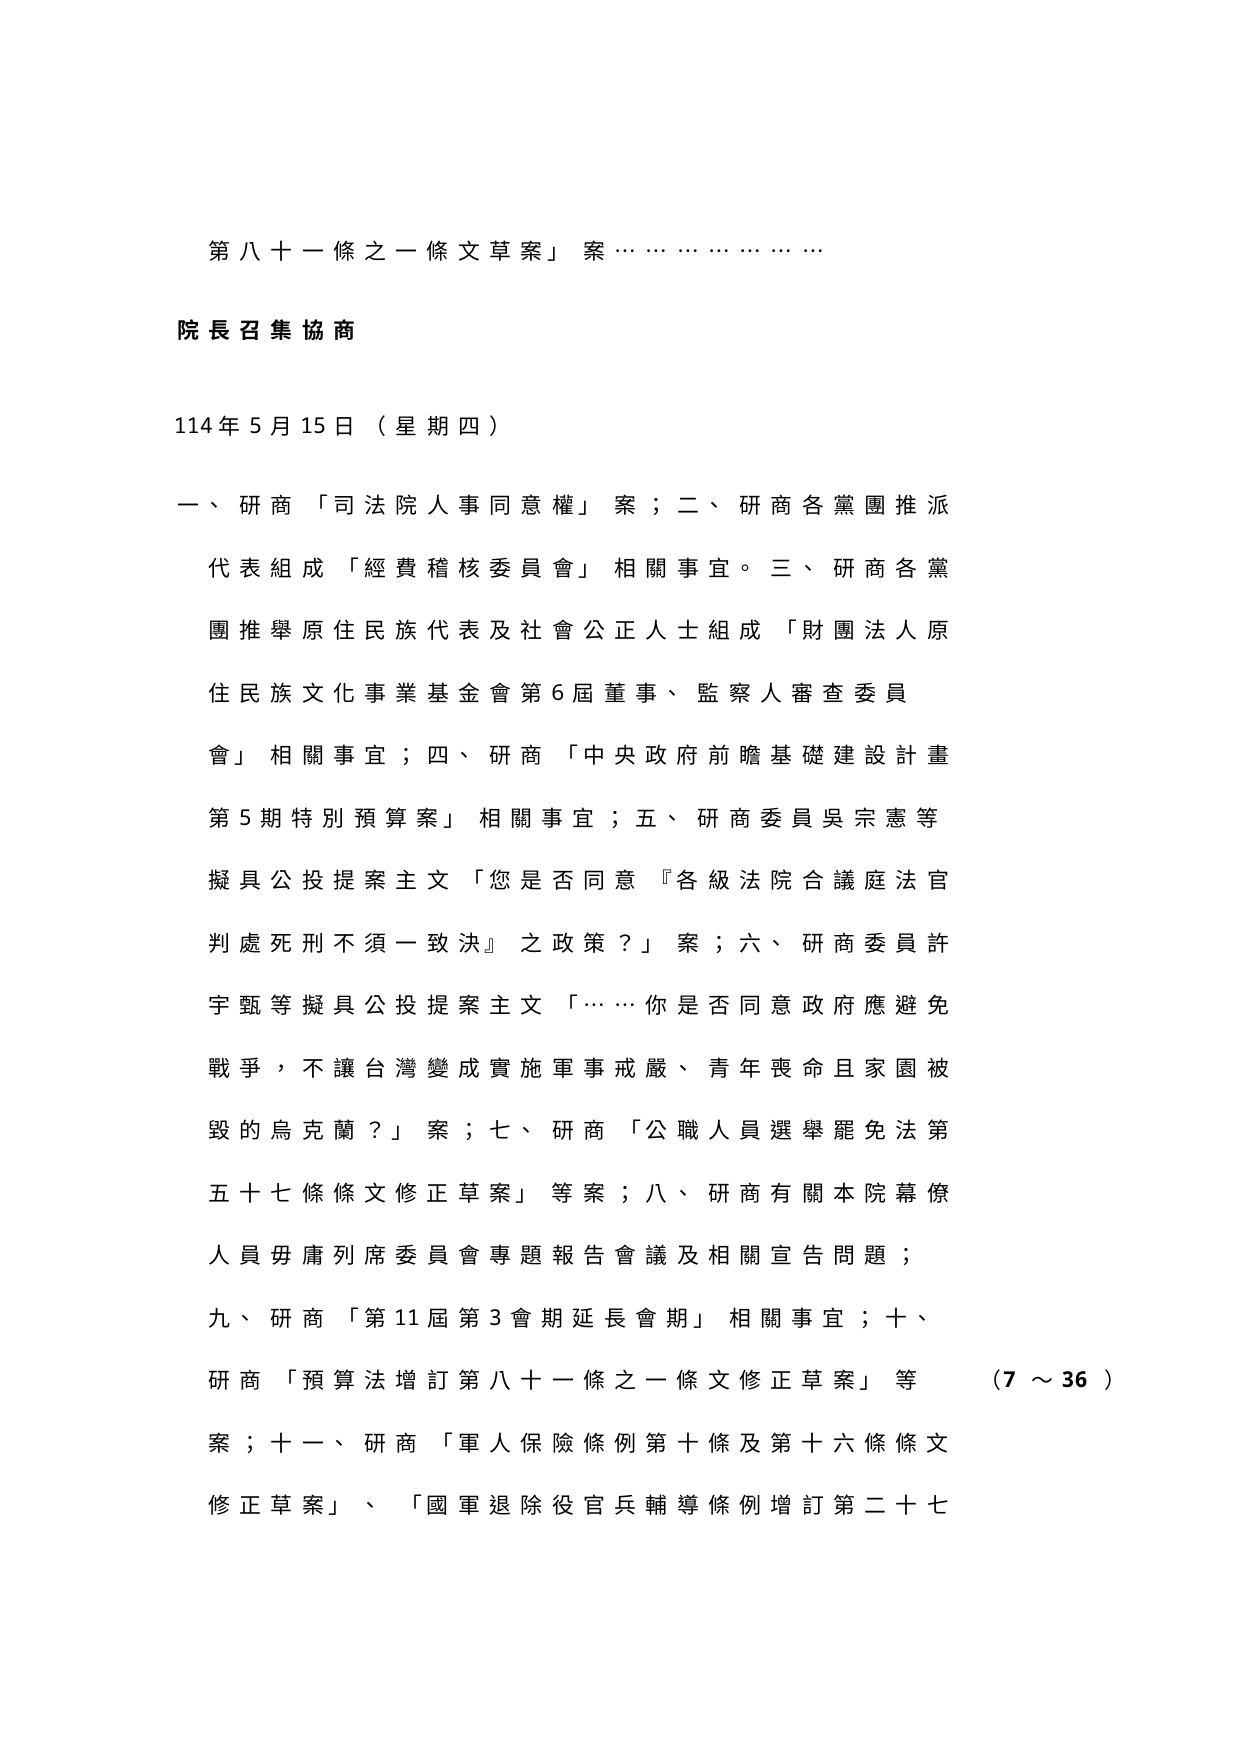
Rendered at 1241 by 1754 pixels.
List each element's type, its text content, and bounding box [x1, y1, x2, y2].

table_cell 1 [986, 219, 1023, 281]
table_cell 7 [986, 473, 1023, 1535]
table_cell 114年5月15日（星期四） [150, 377, 1108, 473]
table_cell （ [967, 219, 986, 281]
table_cell 一、研商「司法院人事同意權」案；二、研商各黨團推派代表組成「經費稽核委員會」相關事宜。三、研商各黨團推舉原住民族代表及社會公正人士組成「財團法人原住民族文化事業基金會第6屆董事、監察人審查委員會」相關事宜；四、研商「中央政府前瞻基礎建設計畫第5期特別預算案」相關事宜；五、研商委員吳宗憲等擬具公投提案主文「您是否同意『各級法院合議庭法官判處死刑不須一致決』之政策？」案；六、研商委員許宇甄等擬具公投提案主文「……你是否同意政府應避免戰爭，不讓台灣變成實施軍事戒嚴、青年喪命且家園被毀的烏克蘭？」案；七、研商「公職人員選舉罷免法第五十七條條文修正草案」等案；八、研商有關本院幕僚人員毋庸列席委員會專題報告會議及相關宣告問題；九、研商「第11屆第3會期延長會期」相關事宜；十、研商「預算法增訂第八十一條之一條文修正草案」等案；十一、研商「軍人保險條例第十條及第十六條條文修正草案」、「國軍退除役官兵輔導條例增訂第二十七 [150, 473, 967, 1535]
table_cell [1053, 219, 1091, 281]
table_cell ） [1091, 473, 1108, 1535]
table_cell 院長召集協商 [150, 281, 1108, 377]
table_cell ～ [1023, 473, 1053, 1535]
table_cell ） [1091, 219, 1108, 281]
table_cell [1023, 219, 1053, 281]
table_cell （ [967, 473, 986, 1535]
table_cell 第八十一條之一條文草案」案………………… [150, 219, 967, 281]
table_cell 36 [1053, 473, 1091, 1535]
